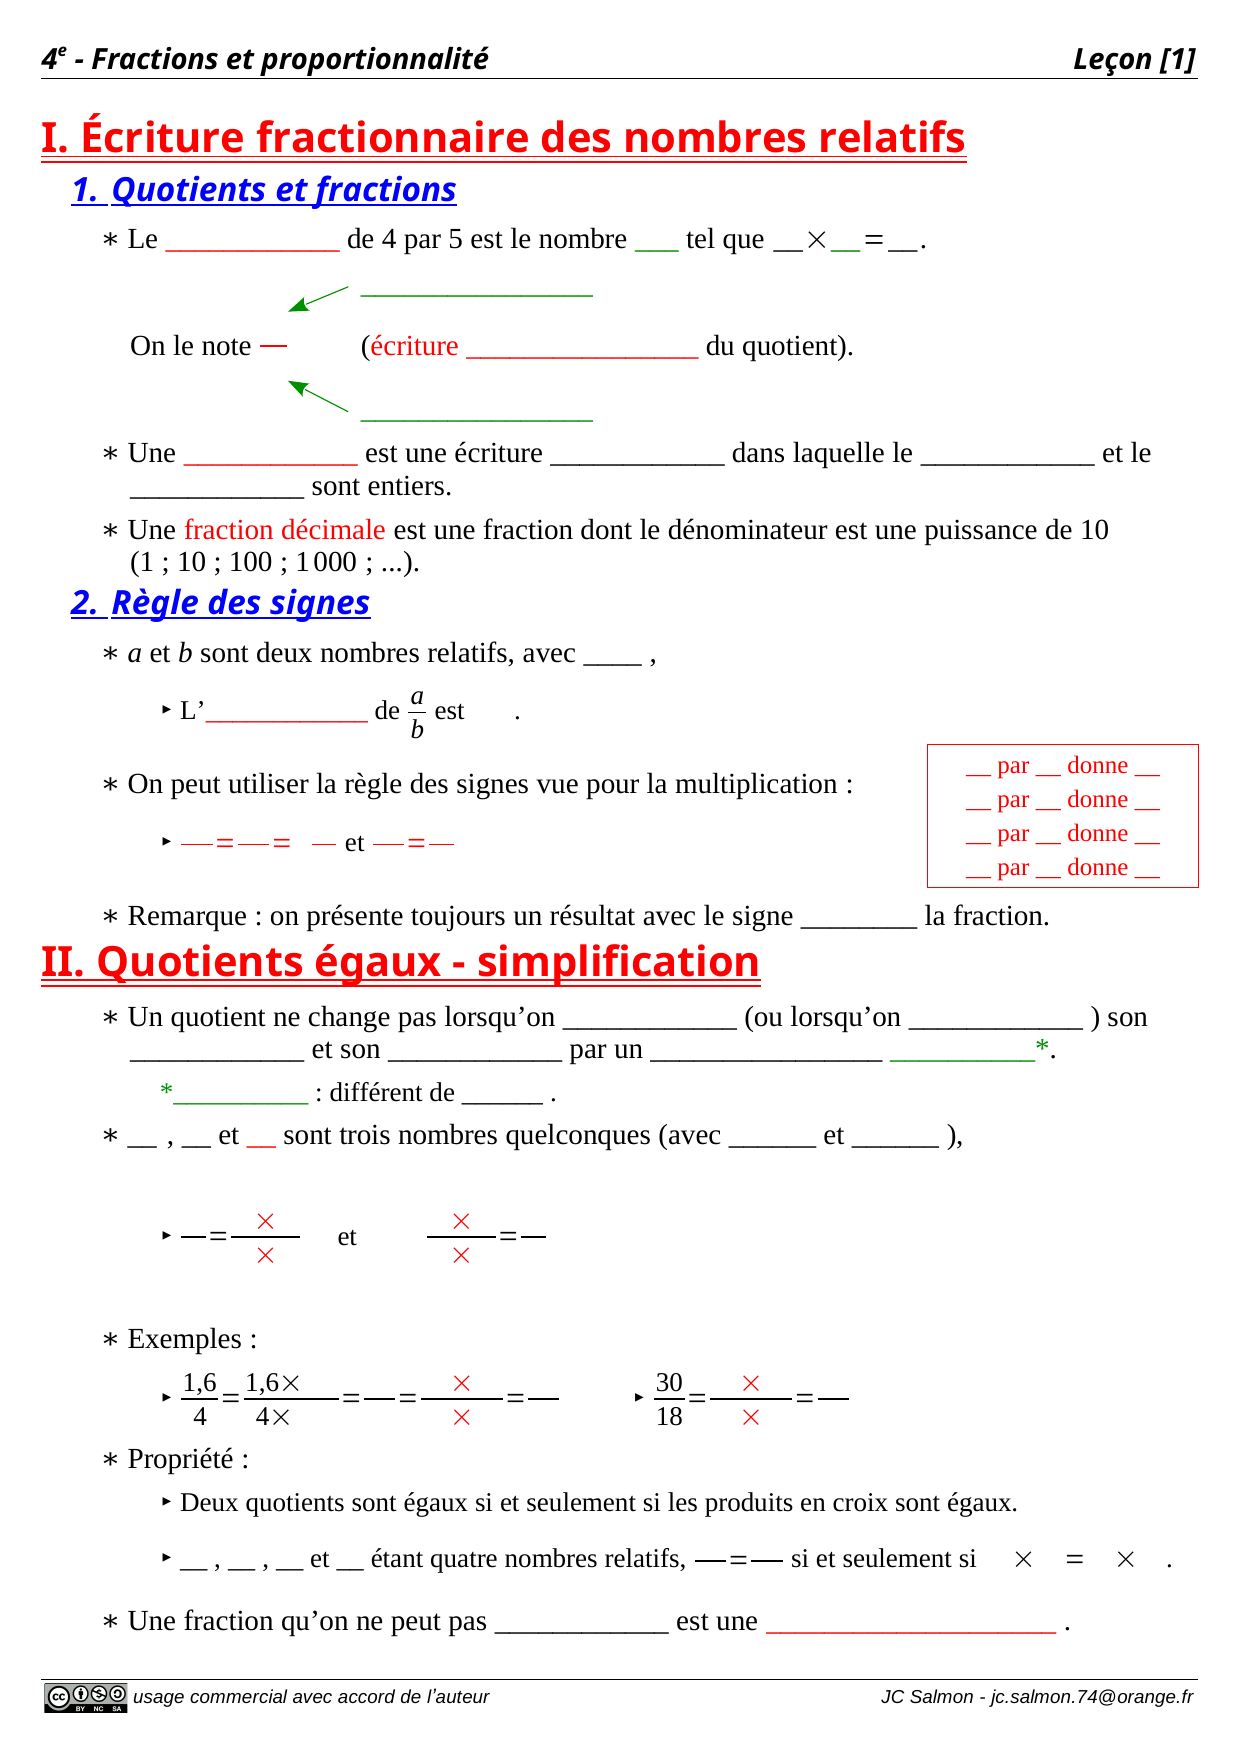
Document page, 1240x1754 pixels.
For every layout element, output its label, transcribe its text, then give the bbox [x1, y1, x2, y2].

text I. Écriture fractionnaire des nombres relatifs [41, 108, 1198, 165]
text ‣ Deux quotients sont égaux si et seulement si les produits en croix sont égaux. [159, 1487, 1198, 1517]
text On le note (écriture ________________ du quotient). [100, 311, 1198, 380]
text ________________ [100, 392, 1198, 424]
text ________________ [100, 267, 1198, 299]
table_header ∗ On peut utiliser la règle des signes vue pour la multiplication : ‣ et [41, 744, 927, 887]
text ∗ Une fraction qu’on ne peut pas ____________ est une ____________________ . [100, 1605, 1198, 1637]
table_header __ par __ donne __ __ par __ donne __ __ par __ donne __ __ par __ donne __ [928, 745, 1198, 887]
picture [44, 1683, 128, 1713]
text ∗ Remarque : on présente toujours un résultat avec le signe ________ la fraction. [100, 899, 1198, 932]
text ∗ Exemples : [100, 1322, 1198, 1355]
text ∗ a et b sont deux nombres relatifs, avec ____ , [100, 636, 1198, 668]
text ‣ ‣ [159, 1367, 1198, 1431]
text II. Quotients égaux - simplification [41, 932, 1198, 988]
text ∗ __ , __ et __ sont trois nombres quelconques (avec ______ et ______ ), [100, 1119, 1198, 1151]
text 2. Règle des signes [71, 578, 1198, 624]
text ∗ Le ____________ de 4 par 5 est le nombre ___ tel que . [100, 223, 1198, 255]
text ‣ et [159, 1205, 1198, 1269]
text *__________ : différent de ______ . [159, 1077, 1198, 1107]
text ∗ Une ____________ est une écriture ____________ dans laquelle le ____________ et le ____________ sont entiers. [100, 436, 1198, 501]
text ∗ Une fraction décimale est une fraction dont le dénominateur est une puissance de 10 (1 ; 10 ; 100 ; ; ...). [100, 513, 1198, 578]
text ‣ __ , __ , __ et __ étant quatre nombres relatifs, si et seulement si . [159, 1529, 1198, 1593]
text ‣ L’____________ de est . [159, 680, 1198, 744]
text ∗ Un quotient ne change pas lorsqu’on ____________ (ou lorsqu’on ____________ ) son ____________ et son ____________ par un ________________ __________*. [100, 1000, 1198, 1065]
text 1. Quotients et fractions [71, 165, 1198, 211]
text ∗ Propriété : [100, 1443, 1198, 1475]
